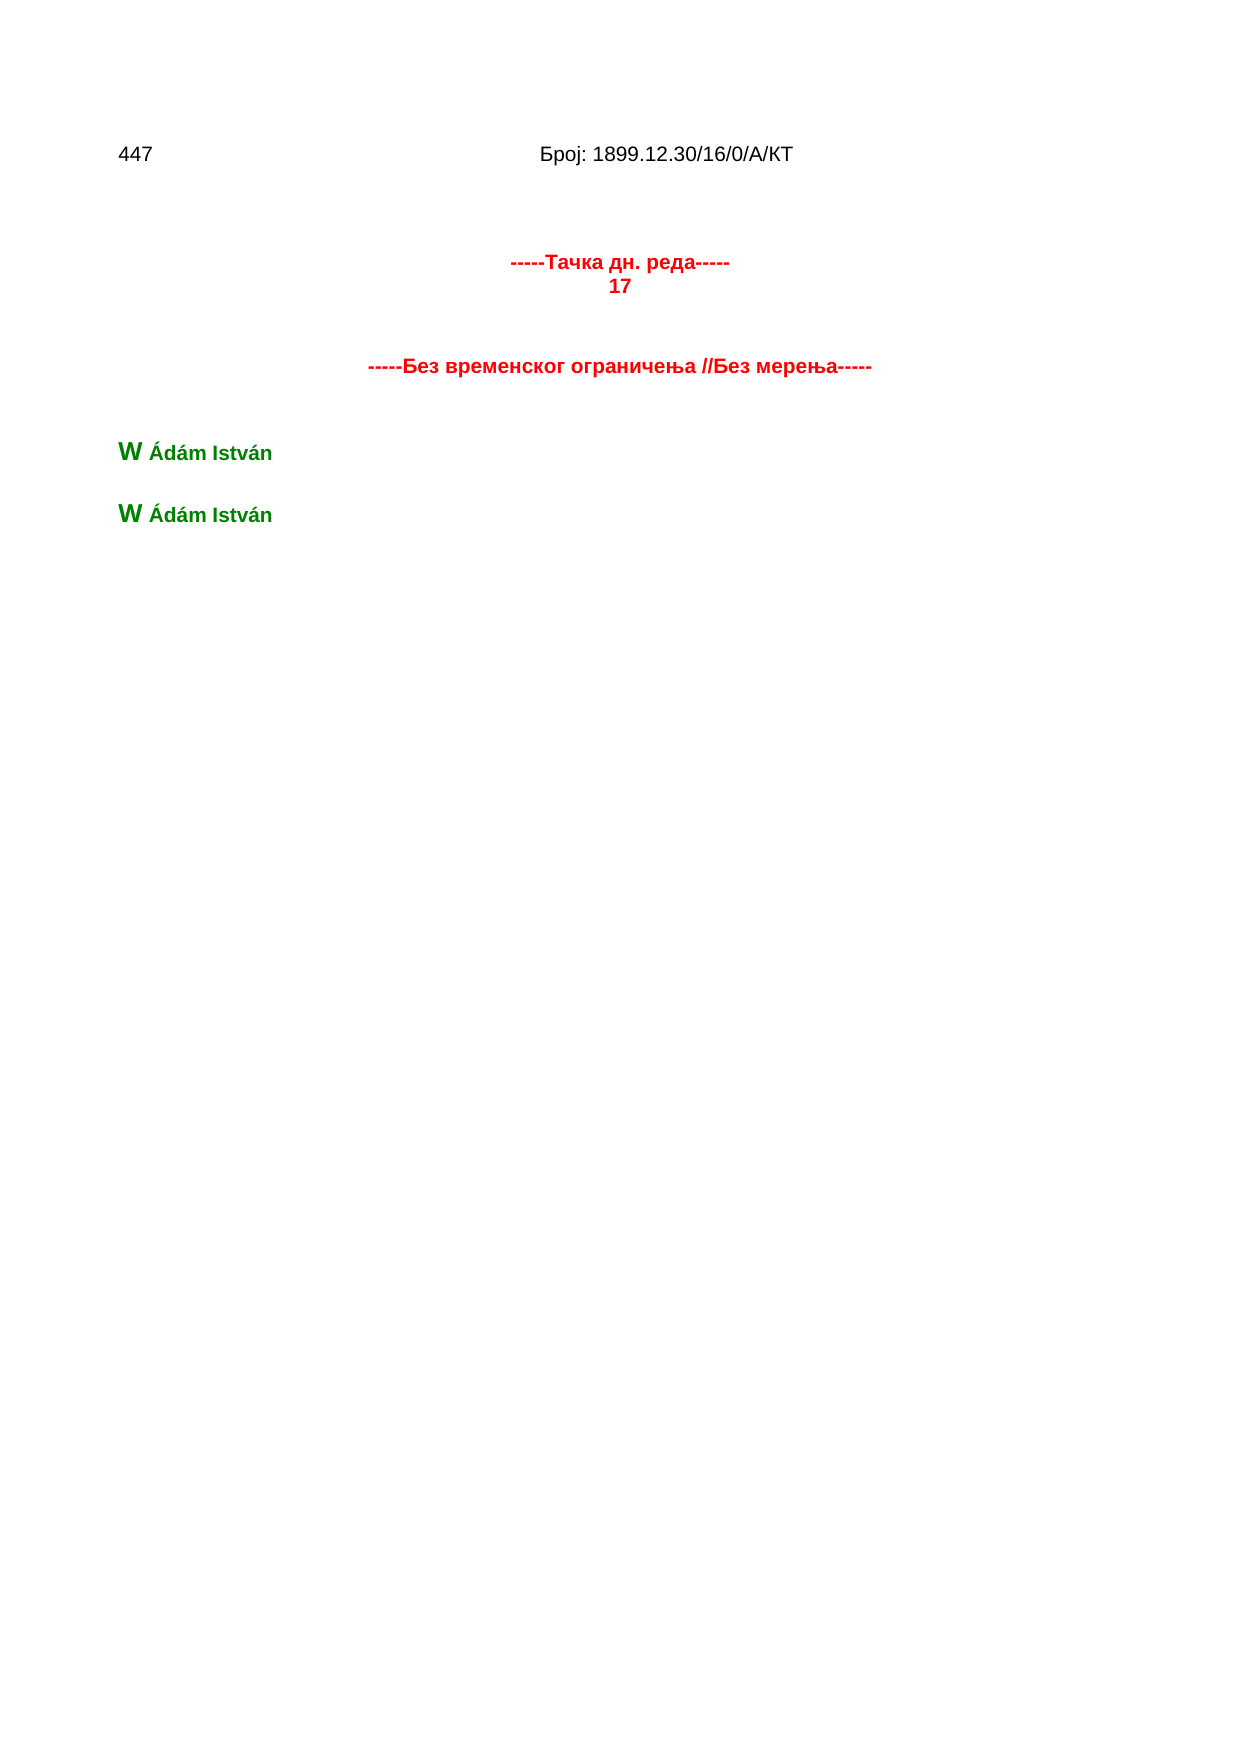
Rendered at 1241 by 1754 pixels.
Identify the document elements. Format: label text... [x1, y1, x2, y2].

text W Ádám István [118, 496, 1122, 530]
text -----Тачка дн. реда----- [118, 250, 1122, 274]
text -----Без временског ограничења //Без мерења----- [118, 354, 1122, 378]
text W Ádám István [118, 434, 1122, 468]
text 447 Број: 1899.12.30/16/0/A/КТ [118, 142, 1122, 166]
text 17 [118, 274, 1122, 298]
